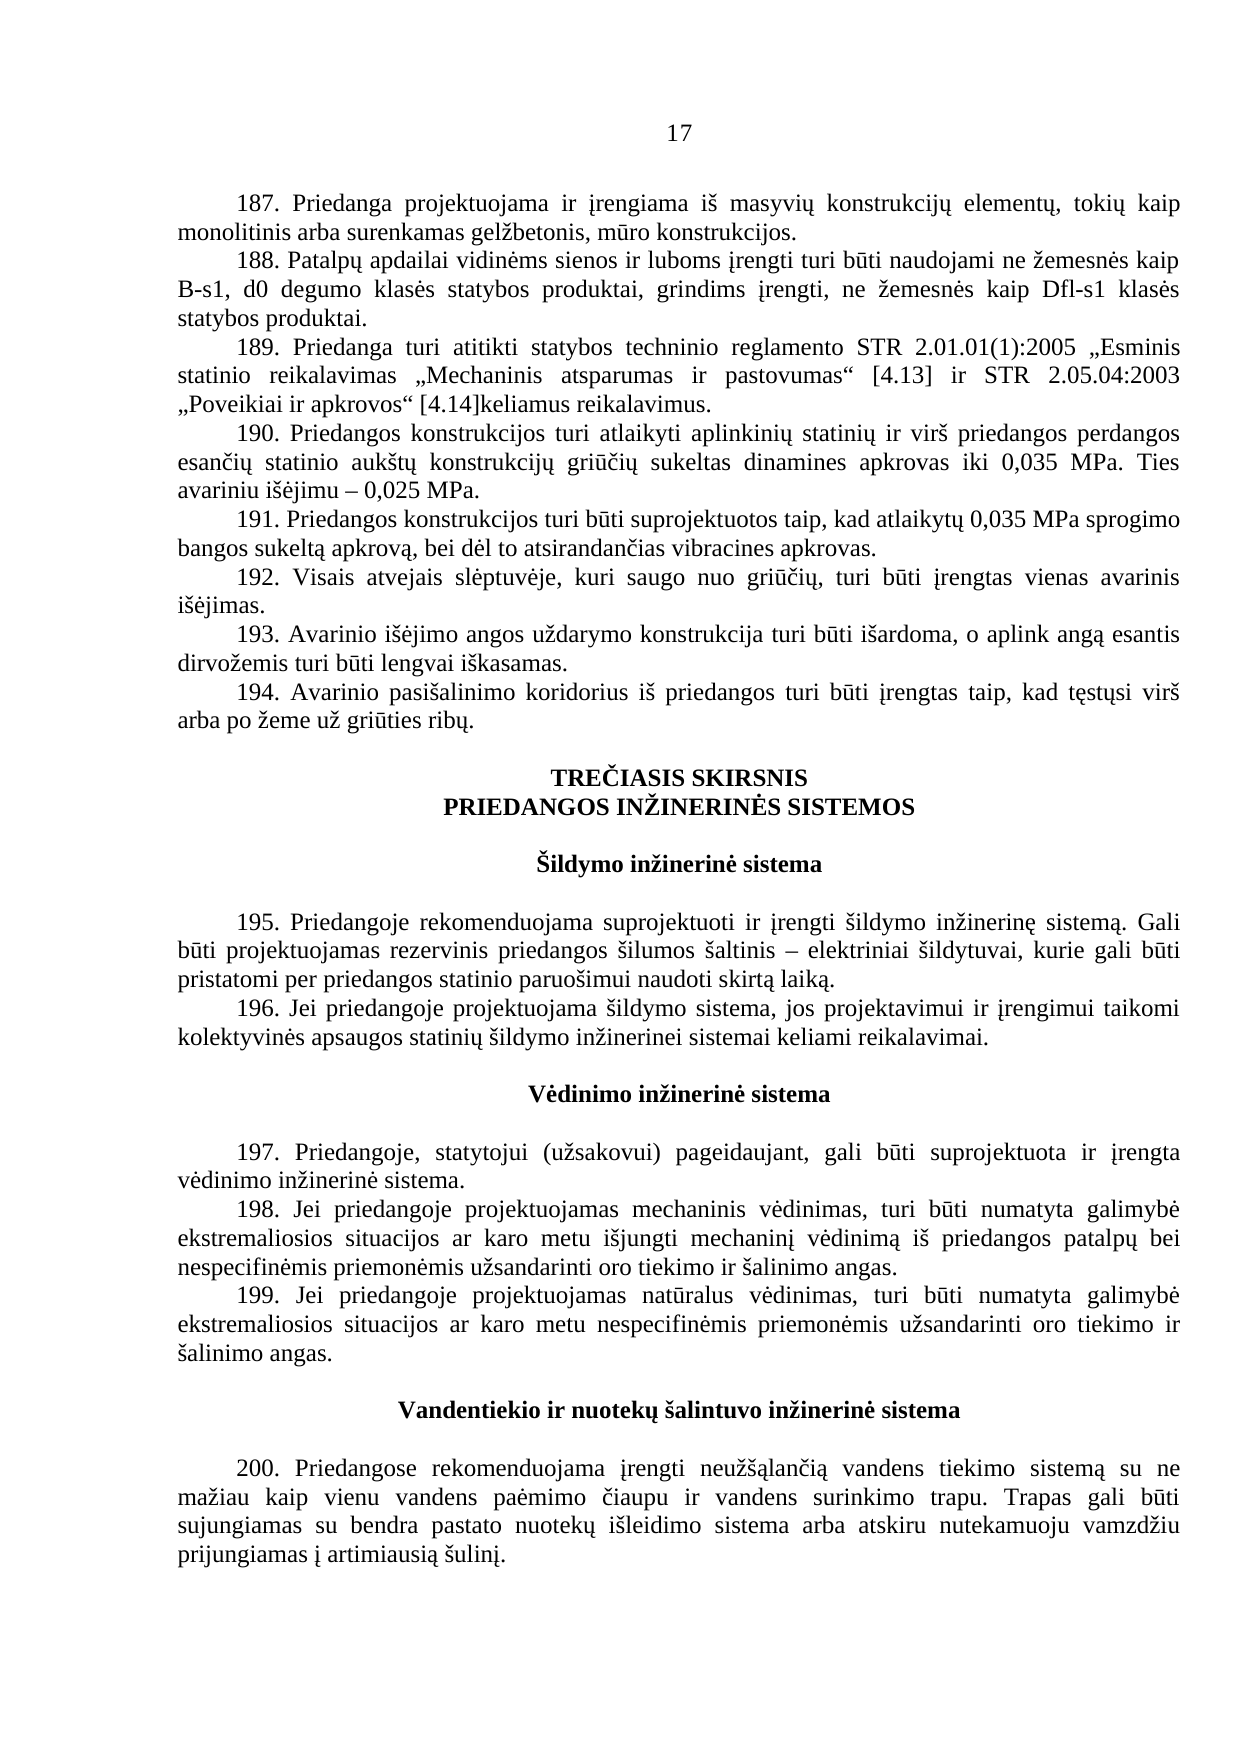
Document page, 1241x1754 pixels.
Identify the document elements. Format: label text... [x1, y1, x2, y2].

text 187. Priedanga projektuojama ir įrengiama iš masyvių konstrukcijų elementų, tokių kaip monolitinis arba surenkamas gelžbetonis, mūro konstrukcijos. [177, 188, 1181, 246]
text TREČIASIS SKIRSNIS [177, 763, 1181, 792]
text 197. Priedangoje, statytojui (užsakovui) pageidaujant, gali būti suprojektuota ir įrengta vėdinimo inžinerinė sistema. [177, 1137, 1181, 1194]
text 192. Visais atvejais slėptuvėje, kuri saugo nuo griūčių, turi būti įrengtas vienas avarinis išėjimas. [177, 562, 1181, 619]
text 198. Jei priedangoje projektuojamas mechaninis vėdinimas, turi būti numatyta galimybė ekstremaliosios situacijos ar karo metu išjungti mechaninį vėdinimą iš priedangos patalpų bei nespecifinėmis priemonėmis užsandarinti oro tiekimo ir šalinimo angas. [177, 1194, 1181, 1281]
text 200. Priedangose rekomenduojama įrengti neužšąlančią vandens tiekimo sistemą su ne mažiau kaip vienu vandens paėmimo čiaupu ir vandens surinkimo trapu. Trapas gali būti sujungiamas su bendra pastato nuotekų išleidimo sistema arba atskiru nutekamuoju vamzdžiu prijungiamas į artimiausią šulinį. [177, 1453, 1181, 1568]
text Šildymo inžinerinė sistema [177, 849, 1181, 878]
text 193. Avarinio išėjimo angos uždarymo konstrukcija turi būti išardoma, o aplink angą esantis dirvožemis turi būti lengvai iškasamas. [177, 619, 1181, 677]
text 196. Jei priedangoje projektuojama šildymo sistema, jos projektavimui ir įrengimui taikomi kolektyvinės apsaugos statinių šildymo inžinerinei sistemai keliami reikalavimai. [177, 993, 1181, 1051]
text 199. Jei priedangoje projektuojamas natūralus vėdinimas, turi būti numatyta galimybė ekstremaliosios situacijos ar karo metu nespecifinėmis priemonėmis užsandarinti oro tiekimo ir šalinimo angas. [177, 1281, 1181, 1367]
text 190. Priedangos konstrukcijos turi atlaikyti aplinkinių statinių ir virš priedangos perdangos esančių statinio aukštų konstrukcijų griūčių sukeltas dinamines apkrovas iki 0,035 MPa. Ties avariniu išėjimu – 0,025 MPa. [177, 418, 1181, 504]
text 191. Priedangos konstrukcijos turi būti suprojektuotos taip, kad atlaikytų 0,035 MPa sprogimo bangos sukeltą apkrovą, bei dėl to atsirandančias vibracines apkrovas. [177, 504, 1181, 562]
text 194. Avarinio pasišalinimo koridorius iš priedangos turi būti įrengtas taip, kad tęstųsi virš arba po žeme už griūties ribų. [177, 677, 1181, 734]
text Vėdinimo inžinerinė sistema [177, 1079, 1181, 1108]
text 188. Patalpų apdailai vidinėms sienos ir luboms įrengti turi būti naudojami ne žemesnės kaip B-s1, d0 degumo klasės statybos produktai, grindims įrengti, ne žemesnės kaip Dfl-s1 klasės statybos produktai. [177, 246, 1181, 332]
text 195. Priedangoje rekomenduojama suprojektuoti ir įrengti šildymo inžinerinę sistemą. Gali būti projektuojamas rezervinis priedangos šilumos šaltinis – elektriniai šildytuvai, kurie gali būti pristatomi per priedangos statinio paruošimui naudoti skirtą laiką. [177, 907, 1181, 993]
text 189. Priedanga turi atitikti statybos techninio reglamento STR 2.01.01(1):2005 „Esminis statinio reikalavimas „Mechaninis atsparumas ir pastovumas“ [4.13] ir STR 2.05.04:2003 „Poveikiai ir apkrovos“ [4.14]keliamus reikalavimus. [177, 332, 1181, 418]
text Vandentiekio ir nuotekų šalintuvo inžinerinė sistema [177, 1396, 1181, 1424]
text PRIEDANGOS INŽINERINĖS SISTEMOS [177, 792, 1181, 821]
